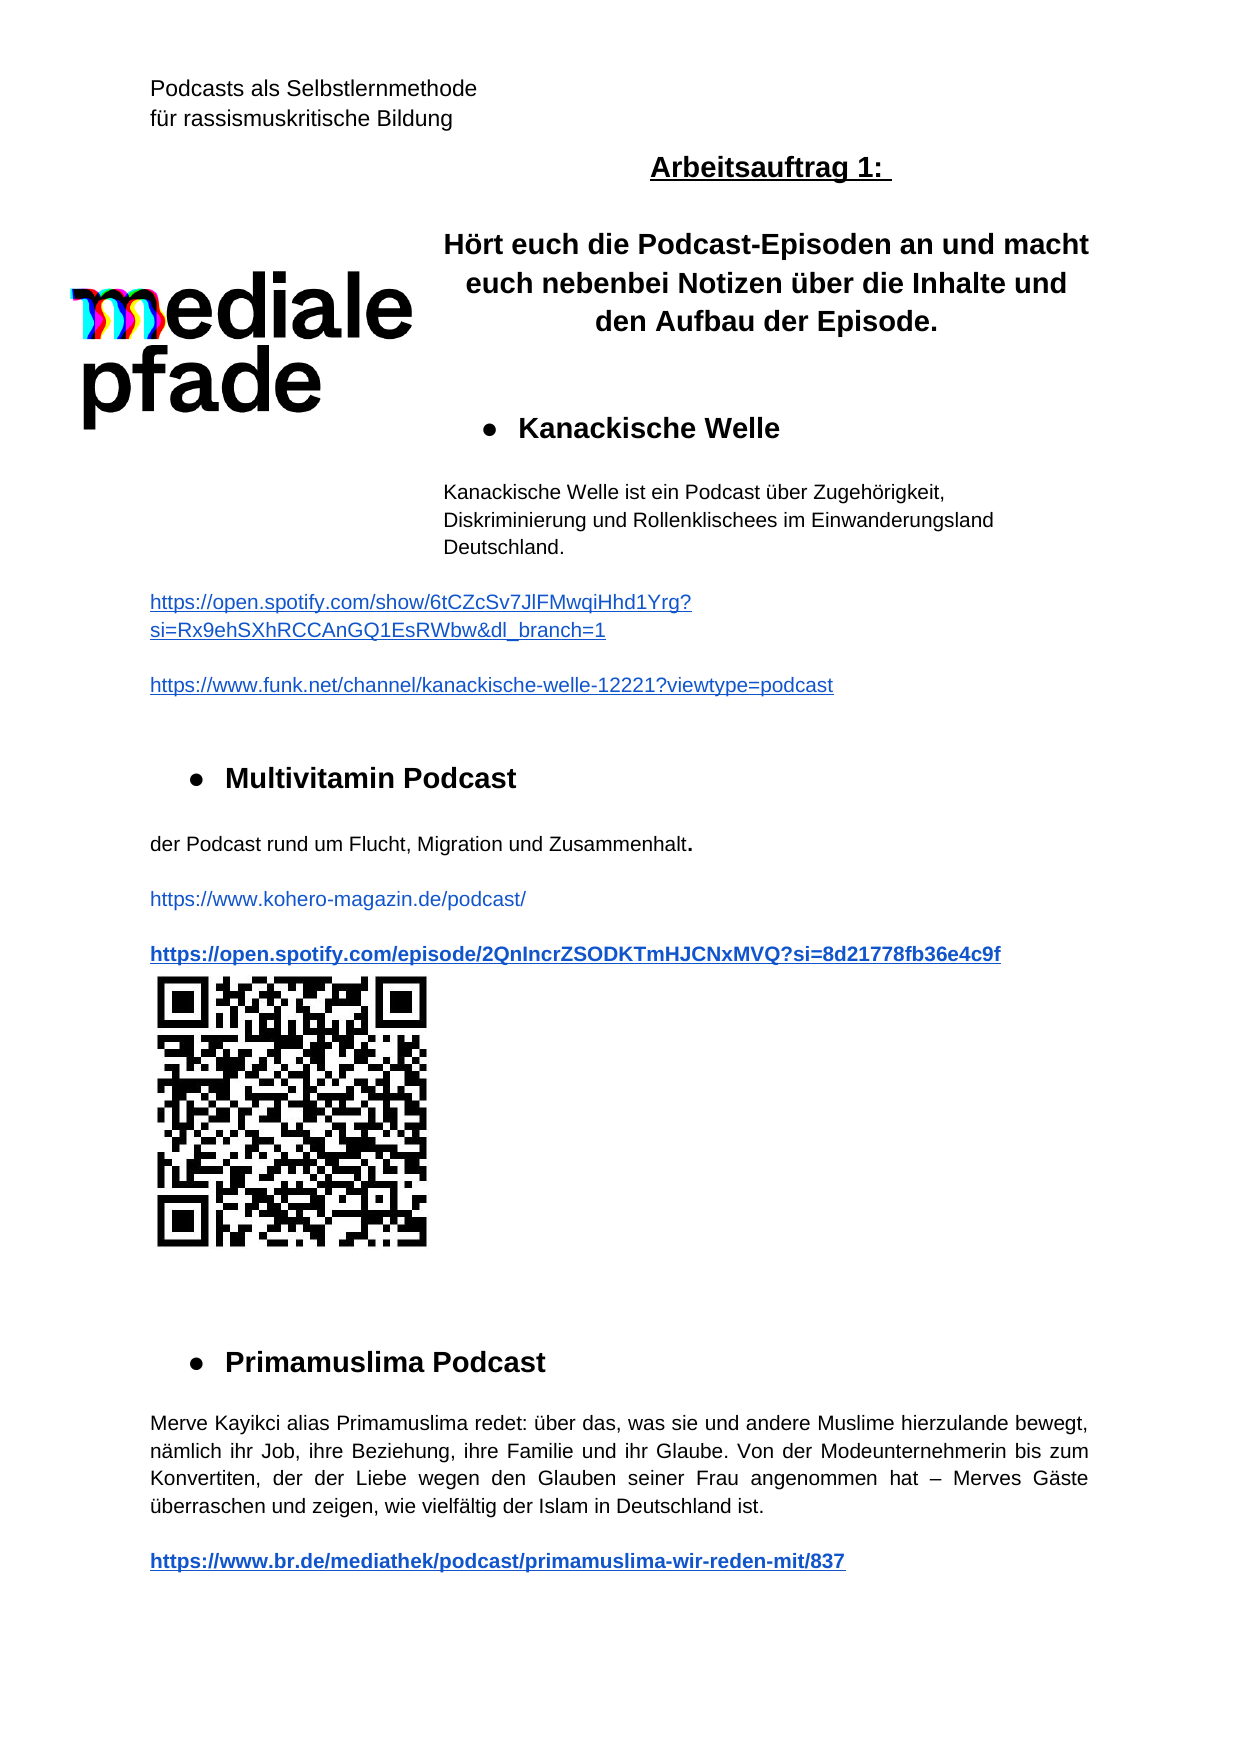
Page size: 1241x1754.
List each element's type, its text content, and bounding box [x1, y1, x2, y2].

list Primamuslima Podcast [187, 1345, 1090, 1379]
text https://www.funk.net/channel/kanackische-welle-12221?viewtype=podcast [150, 673, 1090, 697]
picture [150, 969, 434, 1254]
text Arbeitsauftrag 1: [150, 150, 1090, 183]
picture [61, 168, 425, 532]
text Kanackische Welle ist ein Podcast über Zugehörigkeit, Diskriminierung und Rollenklischees im Einwanderungsland Deutschland. [150, 480, 1090, 559]
text Hört euch die Podcast-Episoden an und macht euch nebenbei Notizen über die Inhalte und den Aufbau der Episode. [425, 227, 1090, 338]
list Multivitamin Podcast [187, 761, 1090, 794]
text Merve Kayikci alias Primamuslima redet: über das, was sie und andere Muslime hierzulande bewegt, nämlich ihr Job, ihre Beziehung, ihre Familie und ihr Glaube. Von der Modeunternehmerin bis zum Konvertiten, der der Liebe wegen den Glauben seiner Frau angenommen hat – Merves Gäste überraschen und zeigen, wie vielfältig der Islam in Deutschland ist. [150, 1411, 1090, 1518]
text https://www.kohero-magazin.de/podcast/ [150, 887, 1090, 911]
text der Podcast rund um Flucht, Migration und Zusammenhalt. [150, 832, 1090, 856]
text https://open.spotify.com/show/6tCZcSv7JlFMwqiHhd1Yrg?si=Rx9ehSXhRCCAnGQ1EsRWbw&dl_branch=1 [150, 590, 1090, 642]
list Kanackische Welle [425, 411, 1090, 445]
text https://open.spotify.com/episode/2QnIncrZSODKTmHJCNxMVQ?si=8d21778fb36e4c9f [150, 942, 1090, 966]
text https://www.br.de/mediathek/podcast/primamuslima-wir-reden-mit/837 [150, 1549, 1090, 1573]
